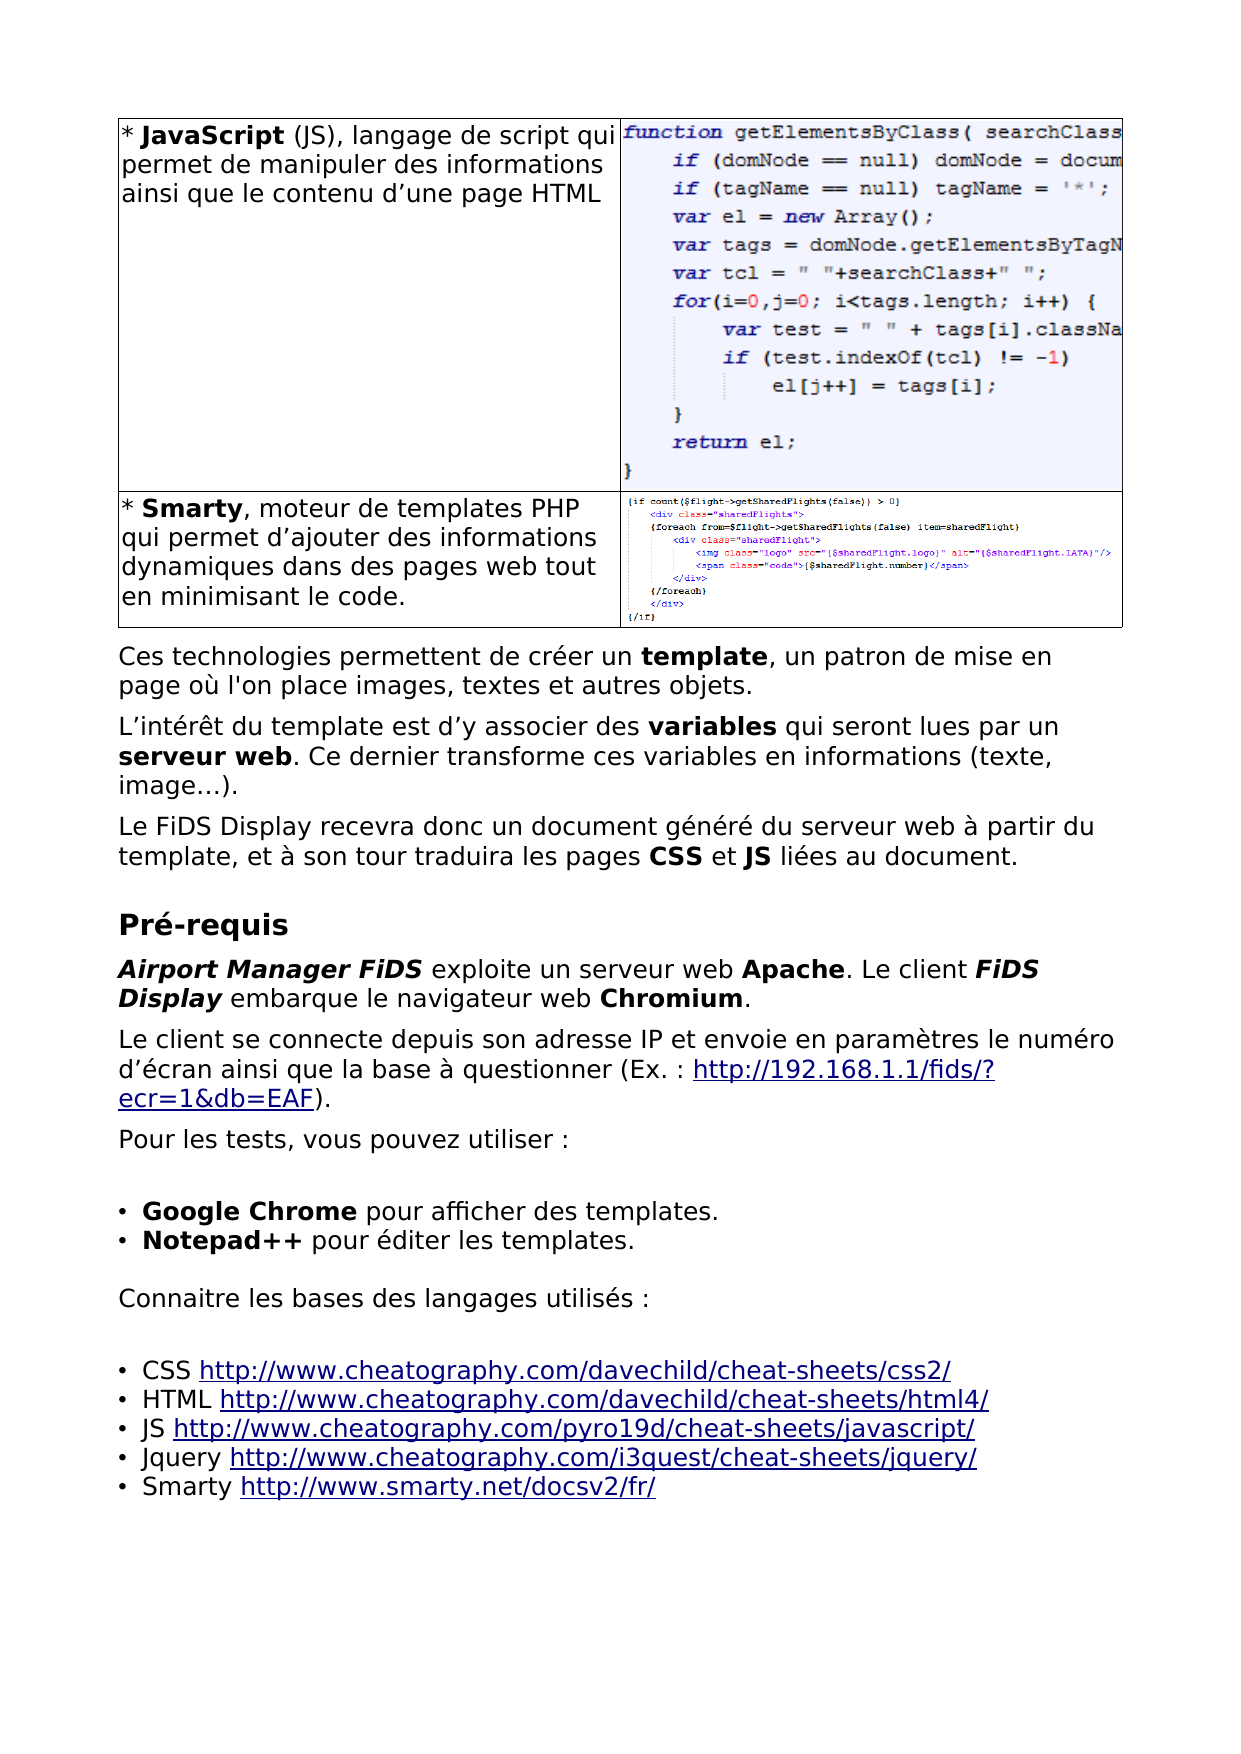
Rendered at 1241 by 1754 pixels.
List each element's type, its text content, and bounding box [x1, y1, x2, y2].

list JS http://www.cheatography.com/pyro19d/cheat-sheets/javascript/ [118, 1414, 1122, 1443]
subtitle Pré-requis [118, 908, 1122, 942]
text Connaitre les bases des langages utilisés : [118, 1285, 1122, 1314]
list CSS http://www.cheatography.com/davechild/cheat-sheets/css2/ [118, 1356, 1122, 1385]
list HTML http://www.cheatography.com/davechild/cheat-sheets/html4/ [118, 1385, 1122, 1414]
table_cell [621, 492, 1122, 627]
list Smarty http://www.smarty.net/docsv2/fr/ [118, 1472, 1122, 1502]
table_cell * Smarty, moteur de templates PHP qui permet d’ajouter des informations dynamiques dans des pages web tout en minimisant le code. [119, 492, 620, 627]
list Notepad++ pour éditer les templates. [118, 1226, 1122, 1255]
list Google Chrome pour afficher des templates. [118, 1197, 1122, 1226]
text L’intérêt du template est d’y associer des variables qui seront lues par un serveur web. Ce dernier transforme ces variables en informations (texte, image…). [118, 713, 1122, 800]
text Pour les tests, vous pouvez utiliser : [118, 1126, 1122, 1155]
table_cell * JavaScript (JS), langage de script qui permet de manipuler des informations ainsi que le contenu d’une page HTML [119, 119, 620, 491]
text Ces technologies permettent de créer un template, un patron de mise en page où l'on place images, textes et autres objets. [118, 642, 1122, 700]
picture [622, 121, 1123, 489]
picture [622, 494, 1120, 624]
text Le FiDS Display recevra donc un document généré du serveur web à partir du template, et à son tour traduira les pages CSS et JS liées au document. [118, 813, 1122, 871]
text Le client se connecte depuis son adresse IP et envoie en paramètres le numéro d’écran ainsi que la base à questionner (Ex. : http://192.168.1.1/fids/?ecr=1&db=EAF). [118, 1026, 1122, 1113]
text Airport Manager FiDS exploite un serveur web Apache. Le client FiDS Display embarque le navigateur web Chromium. [118, 955, 1122, 1013]
list Jquery http://www.cheatography.com/i3quest/cheat-sheets/jquery/ [118, 1443, 1122, 1472]
